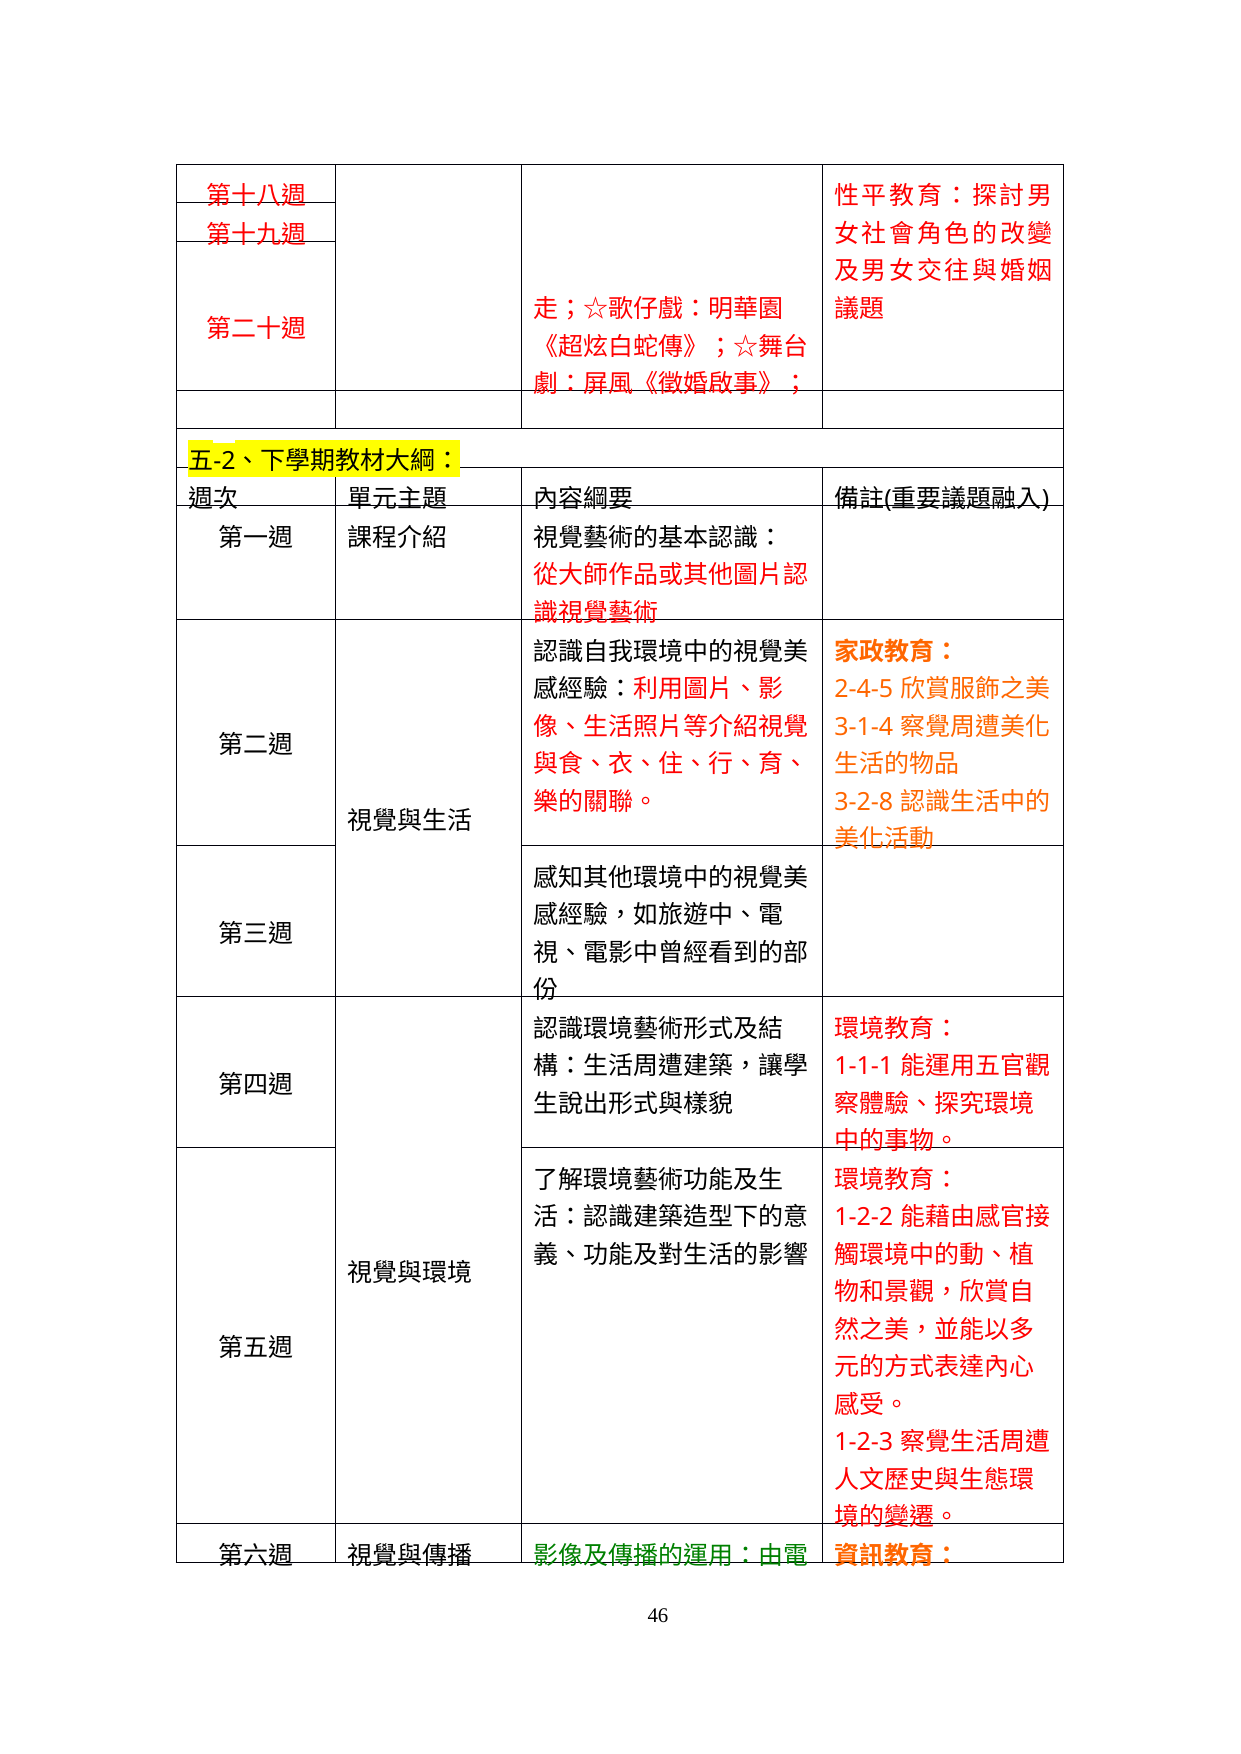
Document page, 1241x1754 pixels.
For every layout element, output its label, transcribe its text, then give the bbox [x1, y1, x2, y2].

table_cell 家政教育： 2-4-5 欣賞服飾之美 3-1-4 察覺周遭美化生活的物品 3-2-8 認識生活中的美化活動 [823, 620, 1063, 845]
table_cell 感知其他環境中的視覺美感經驗，如旅遊中、電視、電影中曾經看到的部份 [522, 846, 822, 996]
table_cell 五-2、下學期教材大綱： [177, 429, 1063, 467]
table_cell 課程介紹 [336, 506, 521, 619]
table_cell 第五週 [177, 1148, 335, 1523]
table_cell 資訊教育： [823, 1524, 1063, 1562]
table_cell 第六週 [177, 1524, 335, 1562]
table_cell 觀賞當代經典名作 ☆音樂劇：向左走向右走；☆歌仔戲：明華園《超炫白蛇傳》；☆舞台劇：屏風《徵婚啟事》；☆舞蹈：林懷民《流浪者之歌》 重要議題討論 [522, 165, 822, 390]
table_cell 第四週 [177, 997, 335, 1147]
table_cell 認識自我環境中的視覺美感經驗：利用圖片、影像、生活照片等介紹視覺與食、衣、住、行、育、樂的關聯。 [522, 620, 822, 845]
table_cell [823, 391, 1063, 428]
table_cell [522, 391, 822, 428]
table_cell 第一週 [177, 506, 335, 619]
table_cell [823, 506, 1063, 619]
table_cell 影像及傳播的運用：由電 [522, 1524, 822, 1562]
table_cell 單元主題 [336, 468, 521, 505]
table_cell 視覺藝術的基本認識： 從大師作品或其他圖片認識視覺藝術 [522, 506, 822, 619]
table_cell 環境教育： 1-2-2 能藉由感官接觸環境中的動、植物和景觀，欣賞自然之美，並能以多元的方式表達內心感受。 1-2-3 察覺生活周遭人文歷史與生態環境的變遷。 [823, 1148, 1063, 1523]
table_cell 認識環境藝術形式及結構：生活周遭建築，讓學生說出形式與樣貌 [522, 997, 822, 1147]
table_cell 環境教育： 1-1-1 能運用五官觀察體驗、探究環境中的事物。 [823, 997, 1063, 1147]
table_cell 備註(重要議題融入) [823, 468, 1063, 505]
table_cell 視覺與生活 [336, 620, 521, 996]
table_cell [336, 165, 521, 390]
table_cell [177, 391, 335, 428]
table_cell 性平教育：探討男女社會角色的改變及男女交往與婚姻議題 [823, 165, 1063, 390]
table_cell [336, 391, 521, 428]
table_cell 視覺與傳播 [336, 1524, 521, 1562]
table_cell 了解環境藝術功能及生活：認識建築造型下的意義、功能及對生活的影響 [522, 1148, 822, 1523]
table_cell 第三週 [177, 846, 335, 996]
table_cell 第十八週 [177, 165, 335, 202]
table_cell 第二週 [177, 620, 335, 845]
table_cell 內容綱要 [522, 468, 822, 505]
table_cell 週次 [177, 468, 335, 505]
table_cell 第十九週 [177, 203, 335, 241]
table_cell [823, 846, 1063, 996]
table_cell 視覺與環境 [336, 997, 521, 1523]
table_cell 第二十週 [177, 242, 335, 390]
